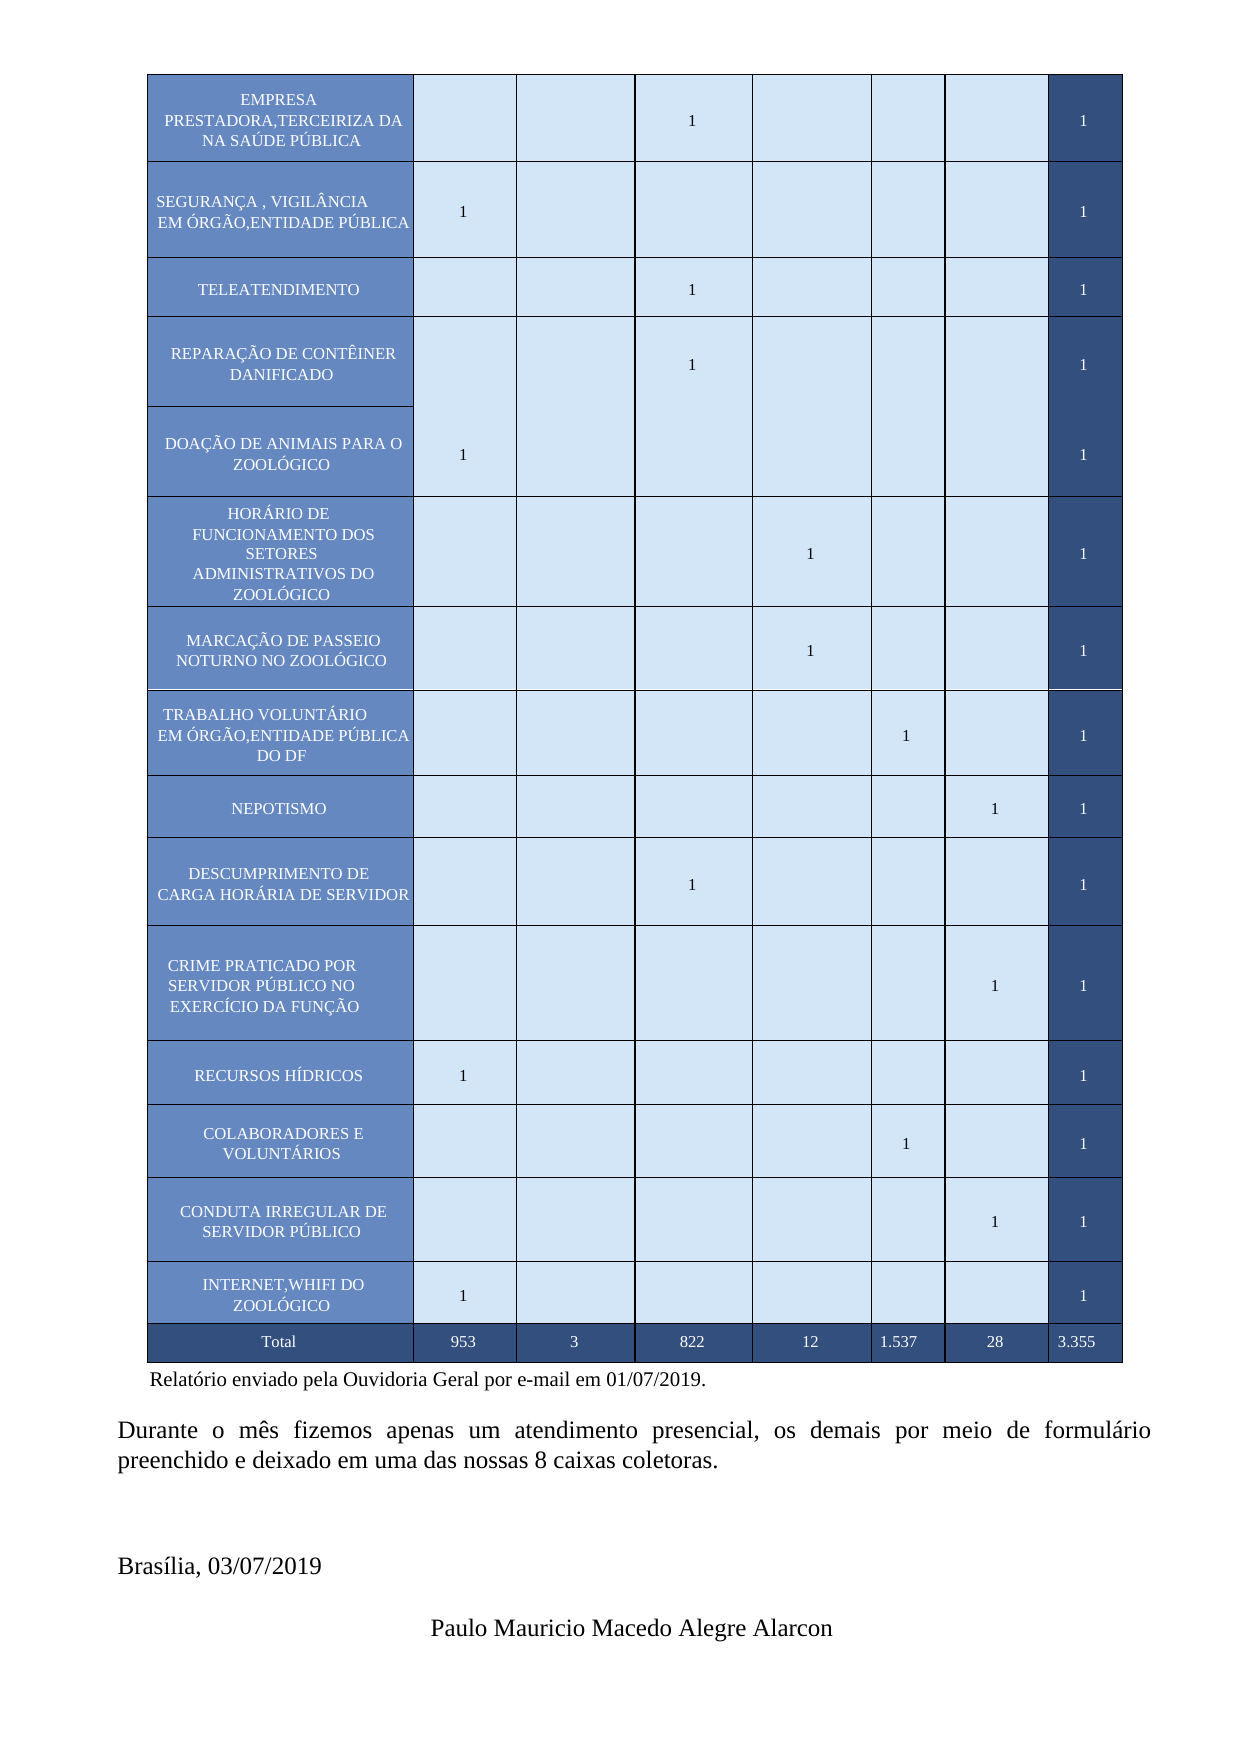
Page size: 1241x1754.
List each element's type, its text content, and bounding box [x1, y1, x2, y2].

table_cell [872, 497, 944, 606]
table_cell CRIME PRATICADO POR SERVIDOR PÚBLICO NO EXERCÍCIO DA FUNÇÃO [148, 926, 413, 1040]
table_cell [946, 838, 1048, 925]
table_cell [946, 1041, 1048, 1104]
table_cell [872, 838, 944, 925]
table_cell [517, 75, 634, 161]
table_cell 1 [1049, 407, 1122, 496]
table_cell [872, 776, 944, 837]
table_cell [414, 75, 516, 161]
table_cell NEPOTISMO [148, 776, 413, 837]
table_cell [946, 497, 1048, 606]
table_cell [414, 691, 516, 775]
table_cell [636, 407, 752, 496]
table_cell 1 [636, 317, 752, 406]
table_cell [414, 926, 516, 1040]
table_cell 1 [1049, 317, 1122, 406]
table_cell [636, 162, 752, 257]
table_cell 1 [1049, 1262, 1122, 1323]
table_cell [636, 776, 752, 837]
text Brasília, 03/07/2019 [117, 1551, 1152, 1580]
table_cell [517, 926, 634, 1040]
table_cell [753, 1041, 871, 1104]
table_cell 822 [636, 1324, 752, 1362]
table_cell 1 [1049, 838, 1122, 925]
table_cell [872, 607, 944, 689]
table_cell [636, 926, 752, 1040]
table_cell [636, 691, 752, 775]
table_cell 1 [753, 607, 871, 689]
table_cell [517, 258, 634, 316]
table_cell 1 [872, 691, 944, 775]
table_cell [517, 838, 634, 925]
table_cell [517, 691, 634, 775]
table_cell [517, 1262, 634, 1323]
table_cell [753, 317, 871, 406]
table_cell 1 [1049, 607, 1122, 689]
table_cell [753, 162, 871, 257]
table_cell 1 [753, 497, 871, 606]
table_cell [414, 776, 516, 837]
table_cell [636, 1041, 752, 1104]
text Relatório enviado pela Ouvidoria Geral por e-mail em 01/07/2019. [118, 1363, 1152, 1391]
table_cell [753, 838, 871, 925]
table_cell 1 [414, 162, 516, 257]
table_cell [414, 1105, 516, 1177]
table_cell [946, 317, 1048, 406]
table_cell [753, 407, 871, 496]
table_cell [946, 1105, 1048, 1177]
text Paulo Mauricio Macedo Alegre Alarcon [118, 1613, 1152, 1642]
table_cell HORÁRIO DE FUNCIONAMENTO DOS SETORES ADMINISTRATIVOS DO ZOOLÓGICO [148, 497, 413, 606]
table_cell [946, 407, 1048, 496]
table_cell 1 [1049, 1178, 1122, 1261]
table_cell [517, 1105, 634, 1177]
table_cell [946, 258, 1048, 316]
table_cell [414, 838, 516, 925]
table_cell DESCUMPRIMENTO DE CARGA HORÁRIA DE SERVIDOR [148, 838, 413, 925]
table_cell 1.537 [872, 1324, 944, 1362]
table_cell [414, 607, 516, 689]
table_cell [946, 162, 1048, 257]
table_cell 1 [1049, 691, 1122, 775]
text Durante o mês fizemos apenas um atendimento presencial, os demais por meio de formulário preenchido e deixado em uma das nossas 8 caixas coletoras. [117, 1416, 1152, 1474]
table_cell 3 [517, 1324, 634, 1362]
table_cell [872, 407, 944, 496]
table_cell [872, 926, 944, 1040]
table_cell [872, 317, 944, 406]
table_cell [753, 258, 871, 316]
table_cell 1 [1049, 1041, 1122, 1104]
table_cell TELEATENDIMENTO [148, 258, 413, 316]
table_cell EMPRESA PRESTADORA,TERCEIRIZA DA NA SAÚDE PÚBLICA [148, 75, 413, 161]
table_cell [517, 1041, 634, 1104]
table_cell [636, 1178, 752, 1261]
table_cell [872, 1041, 944, 1104]
table_cell 28 [946, 1324, 1048, 1362]
table_cell [414, 1178, 516, 1261]
table_cell [753, 776, 871, 837]
table_cell 1 [1049, 162, 1122, 257]
table_cell [872, 75, 944, 161]
table_cell [946, 1262, 1048, 1323]
table_cell 953 [414, 1324, 516, 1362]
table_cell [517, 1178, 634, 1261]
table_cell [753, 75, 871, 161]
table_cell CONDUTA IRREGULAR DE SERVIDOR PÚBLICO [148, 1178, 413, 1261]
table_cell [414, 317, 516, 406]
table_cell [517, 317, 634, 406]
table_cell [636, 497, 752, 606]
table_cell 1 [636, 838, 752, 925]
table_cell [517, 497, 634, 606]
table_cell [872, 1262, 944, 1323]
table_cell 12 [753, 1324, 871, 1362]
table_cell 1 [872, 1105, 944, 1177]
table_cell REPARAÇÃO DE CONTÊINER DANIFICADO [148, 317, 413, 406]
table_cell [753, 1262, 871, 1323]
table_cell 1 [1049, 497, 1122, 606]
table_cell [753, 926, 871, 1040]
table_cell [517, 162, 634, 257]
table_cell [872, 258, 944, 316]
table_cell SEGURANÇA , VIGILÂNCIA EM ÓRGÃO,ENTIDADE PÚBLICA [148, 162, 413, 257]
table_cell 1 [636, 258, 752, 316]
table_cell [636, 1105, 752, 1177]
table_cell [946, 691, 1048, 775]
table_cell [946, 75, 1048, 161]
table_cell 1 [1049, 1105, 1122, 1177]
table_cell 1 [414, 1262, 516, 1323]
table_cell [753, 691, 871, 775]
table_cell TRABALHO VOLUNTÁRIO EM ÓRGÃO,ENTIDADE PÚBLICA DO DF [148, 691, 413, 775]
table_cell [517, 407, 634, 496]
table_cell 1 [636, 75, 752, 161]
table_cell 1 [946, 776, 1048, 837]
table_cell [636, 607, 752, 689]
table_cell RECURSOS HÍDRICOS [148, 1041, 413, 1104]
table_cell [517, 607, 634, 689]
table_cell INTERNET,WHIFI DO ZOOLÓGICO [148, 1262, 413, 1323]
table_cell MARCAÇÃO DE PASSEIO NOTURNO NO ZOOLÓGICO [148, 607, 413, 689]
table_cell 1 [1049, 926, 1122, 1040]
table_cell [414, 258, 516, 316]
table_cell 1 [946, 926, 1048, 1040]
table_cell 1 [414, 407, 516, 496]
table_cell 1 [1049, 258, 1122, 316]
table_cell 1 [414, 1041, 516, 1104]
table_cell [517, 776, 634, 837]
table_cell 1 [946, 1178, 1048, 1261]
table_cell [753, 1105, 871, 1177]
table_cell 1 [1049, 75, 1122, 161]
table_cell DOAÇÃO DE ANIMAIS PARA O ZOOLÓGICO [148, 407, 413, 496]
table_cell 1 [1049, 776, 1122, 837]
table_cell COLABORADORES E VOLUNTÁRIOS [148, 1105, 413, 1177]
table_cell Total [148, 1324, 413, 1362]
table_cell [753, 1178, 871, 1261]
table_cell [872, 162, 944, 257]
table_cell 3.355 [1049, 1324, 1122, 1362]
table_cell [414, 497, 516, 606]
table_cell [946, 607, 1048, 689]
table_cell [872, 1178, 944, 1261]
table_cell [636, 1262, 752, 1323]
